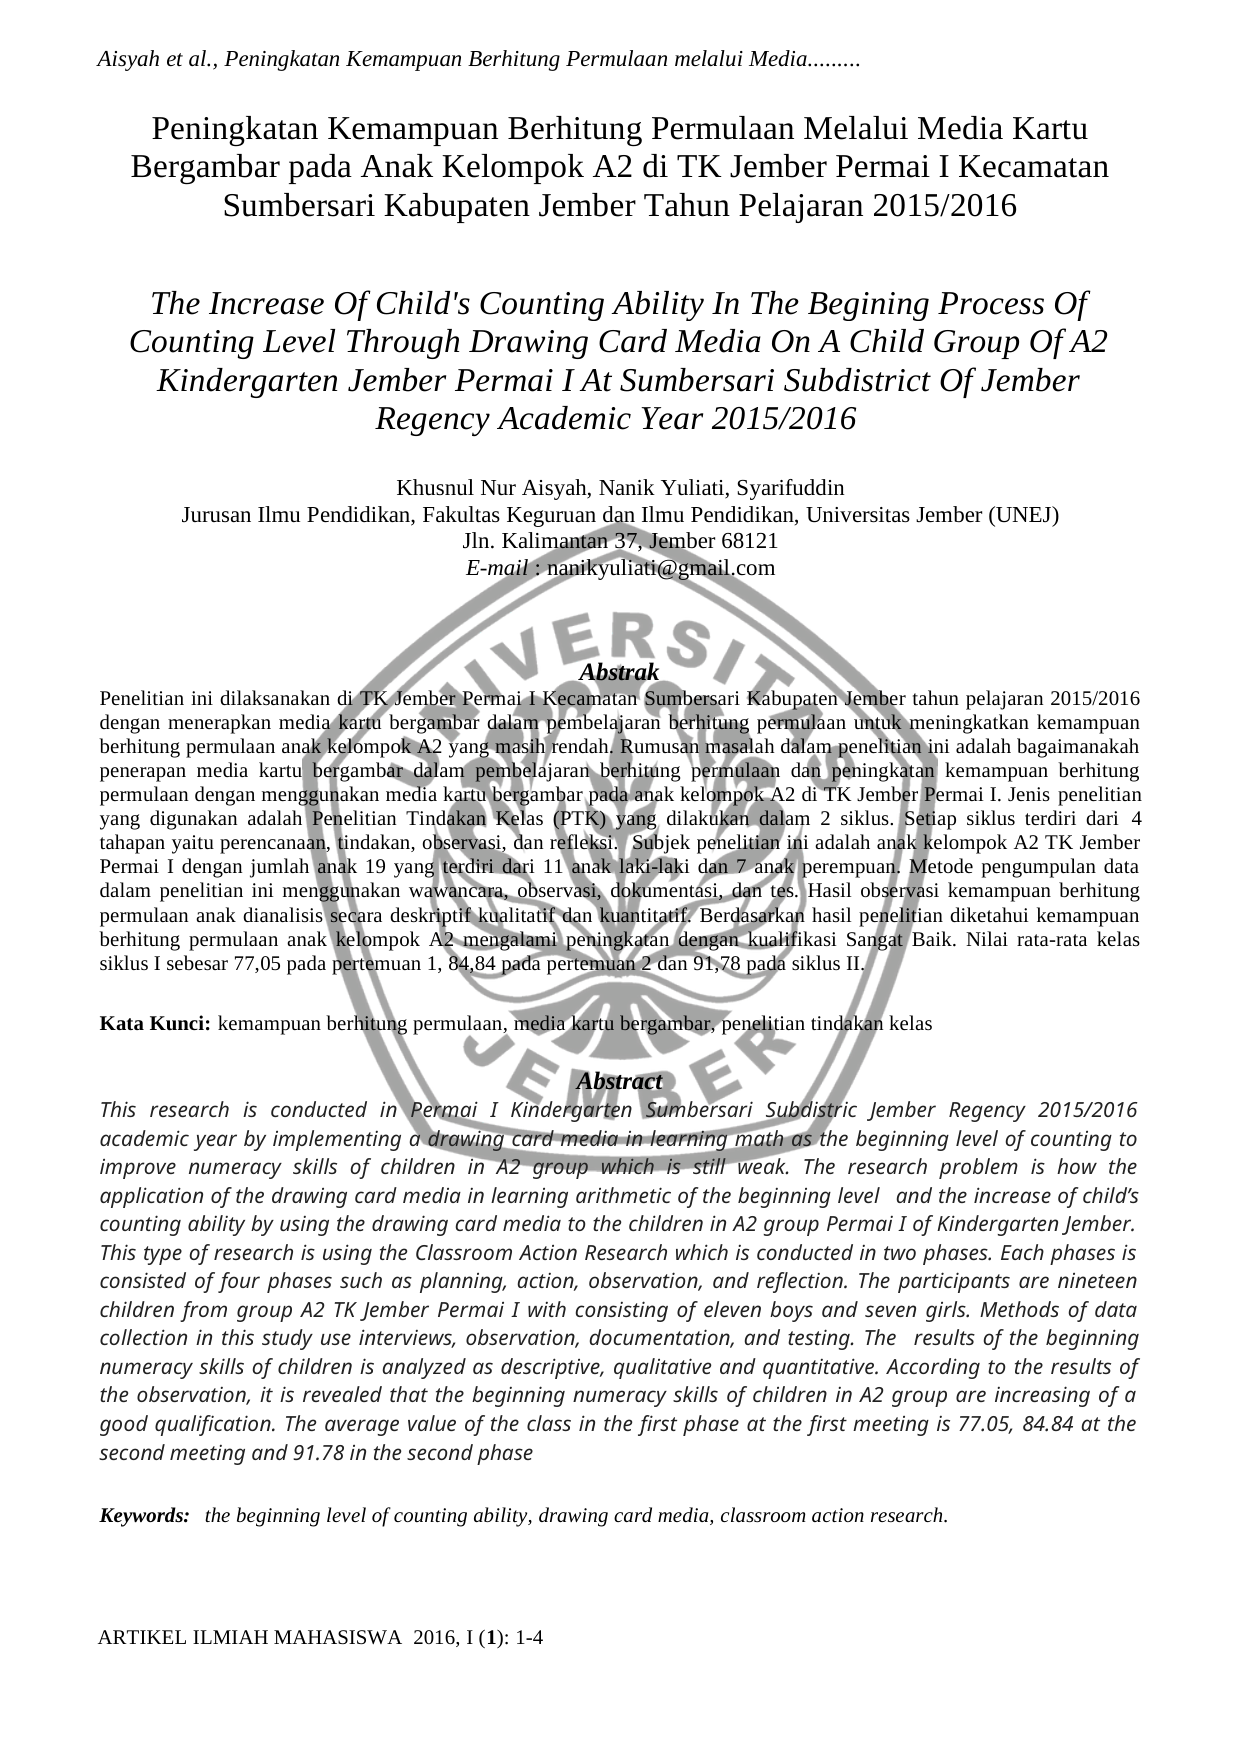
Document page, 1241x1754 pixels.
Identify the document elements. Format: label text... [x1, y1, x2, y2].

text Khusnul Nur Aisyah, Nanik Yuliati, Syarifuddin [99, 474, 1142, 500]
text Penelitian ini dilaksanakan di TK Jember Permai I Kecamatan Sumbersari Kabupaten Jember tahun pelajaran 2015/2016 dengan menerapkan media kartu bergambar dalam pembelajaran berhitung permulaan untuk meningkatkan kemampuan berhitung permulaan anak kelompok A2 yang masih rendah. Rumusan masalah dalam penelitian ini adalah bagaimanakah penerapan media kartu bergambar dalam pembelajaran berhitung permulaan dan peningkatan kemampuan berhitung permulaan dengan menggunakan media kartu bergambar pada anak kelompok A2 di TK Jember Permai I. Jenis penelitian yang digunakan adalah Penelitian Tindakan Kelas (PTK) yang dilakukan dalam 2 siklus. Setiap siklus terdiri dari 4 tahapan yaitu perencanaan, tindakan, observasi, dan refleksi. Subjek penelitian ini adalah anak kelompok A2 TK Jember Permai I dengan jumlah anak 19 yang terdiri dari 11 anak laki-laki dan 7 anak perempuan. Metode pengumpulan data dalam penelitian ini menggunakan wawancara, observasi, dokumentasi, dan tes. Hasil observasi kemampuan berhitung permulaan anak dianalisis secara deskriptif kualitatif dan kuantitatif. Berdasarkan hasil penelitian diketahui kemampuan berhitung permulaan anak kelompok A2 mengalami peningkatan dengan kualifikasi Sangat Baik. Nilai rata-rata kelas siklus I sebesar 77,05 pada pertemuan 1, 84,84 pada pertemuan 2 dan 91,78 pada siklus II. [99, 686, 1142, 974]
text Peningkatan Kemampuan Berhitung Permulaan Melalui Media Kartu Bergambar pada Anak Kelompok A2 di TK Jember Permai I Kecamatan Sumbersari Kabupaten Jember Tahun Pelajaran 2015/2016 [99, 108, 1142, 223]
picture [229, 974, 1011, 1011]
text Kata Kunci: kemampuan berhitung permulaan, media kartu bergambar, penelitian tindakan kelas [99, 1011, 1142, 1035]
picture [229, 580, 1011, 657]
text Abstract [99, 1066, 1142, 1095]
text This research is conducted in Permai I Kindergarten Sumbersari Subdistric Jember Regency 2015/2016 academic year by implementing a drawing card media in learning math as the beginning level of counting to improve numeracy skills of children in A2 group which is still weak. The research problem is how the application of the drawing card media in learning arithmetic of the beginning level and the increase of child’s counting ability by using the drawing card media to the children in A2 group Permai I of Kindergarten Jember. This type of research is using the Classroom Action Research which is conducted in two phases. Each phases is consisted of four phases such as planning, action, observation, and reflection. The participants are nineteen children from group A2 TK Jember Permai I with consisting of eleven boys and seven girls. Methods of data collection in this study use interviews, observation, documentation, and testing. The results of the beginning numeracy skills of children is analyzed as descriptive, qualitative and quantitative. According to the results of the observation, it is revealed that the beginning numeracy skills of children in A2 group are increasing of a good qualification. The average value of the class in the first phase at the first meeting is 77.05, 84.84 at the second meeting and 91.78 in the second phase [99, 1095, 1142, 1466]
text Abstrak [99, 657, 1142, 686]
picture [229, 1035, 1011, 1066]
picture [229, 447, 1011, 474]
text Keywords: the beginning level of counting ability, drawing card media, classroom action research. [99, 1502, 1142, 1527]
text E-mail : nanikyuliati@gmail.com [99, 553, 1142, 580]
text Jln. Kalimantan 37, Jember 68121 [99, 527, 1142, 553]
text Jurusan Ilmu Pendidikan, Fakultas Keguruan dan Ilmu Pendidikan, Universitas Jember (UNEJ) [99, 500, 1142, 527]
text The Increase Of Child's Counting Ability In The Begining Process Of Counting Level Through Drawing Card Media On A Child Group Of A2 Kindergarten Jember Permai I At Sumbersari Subdistrict Of Jember Regency Academic Year 2015/2016 [99, 283, 1142, 437]
